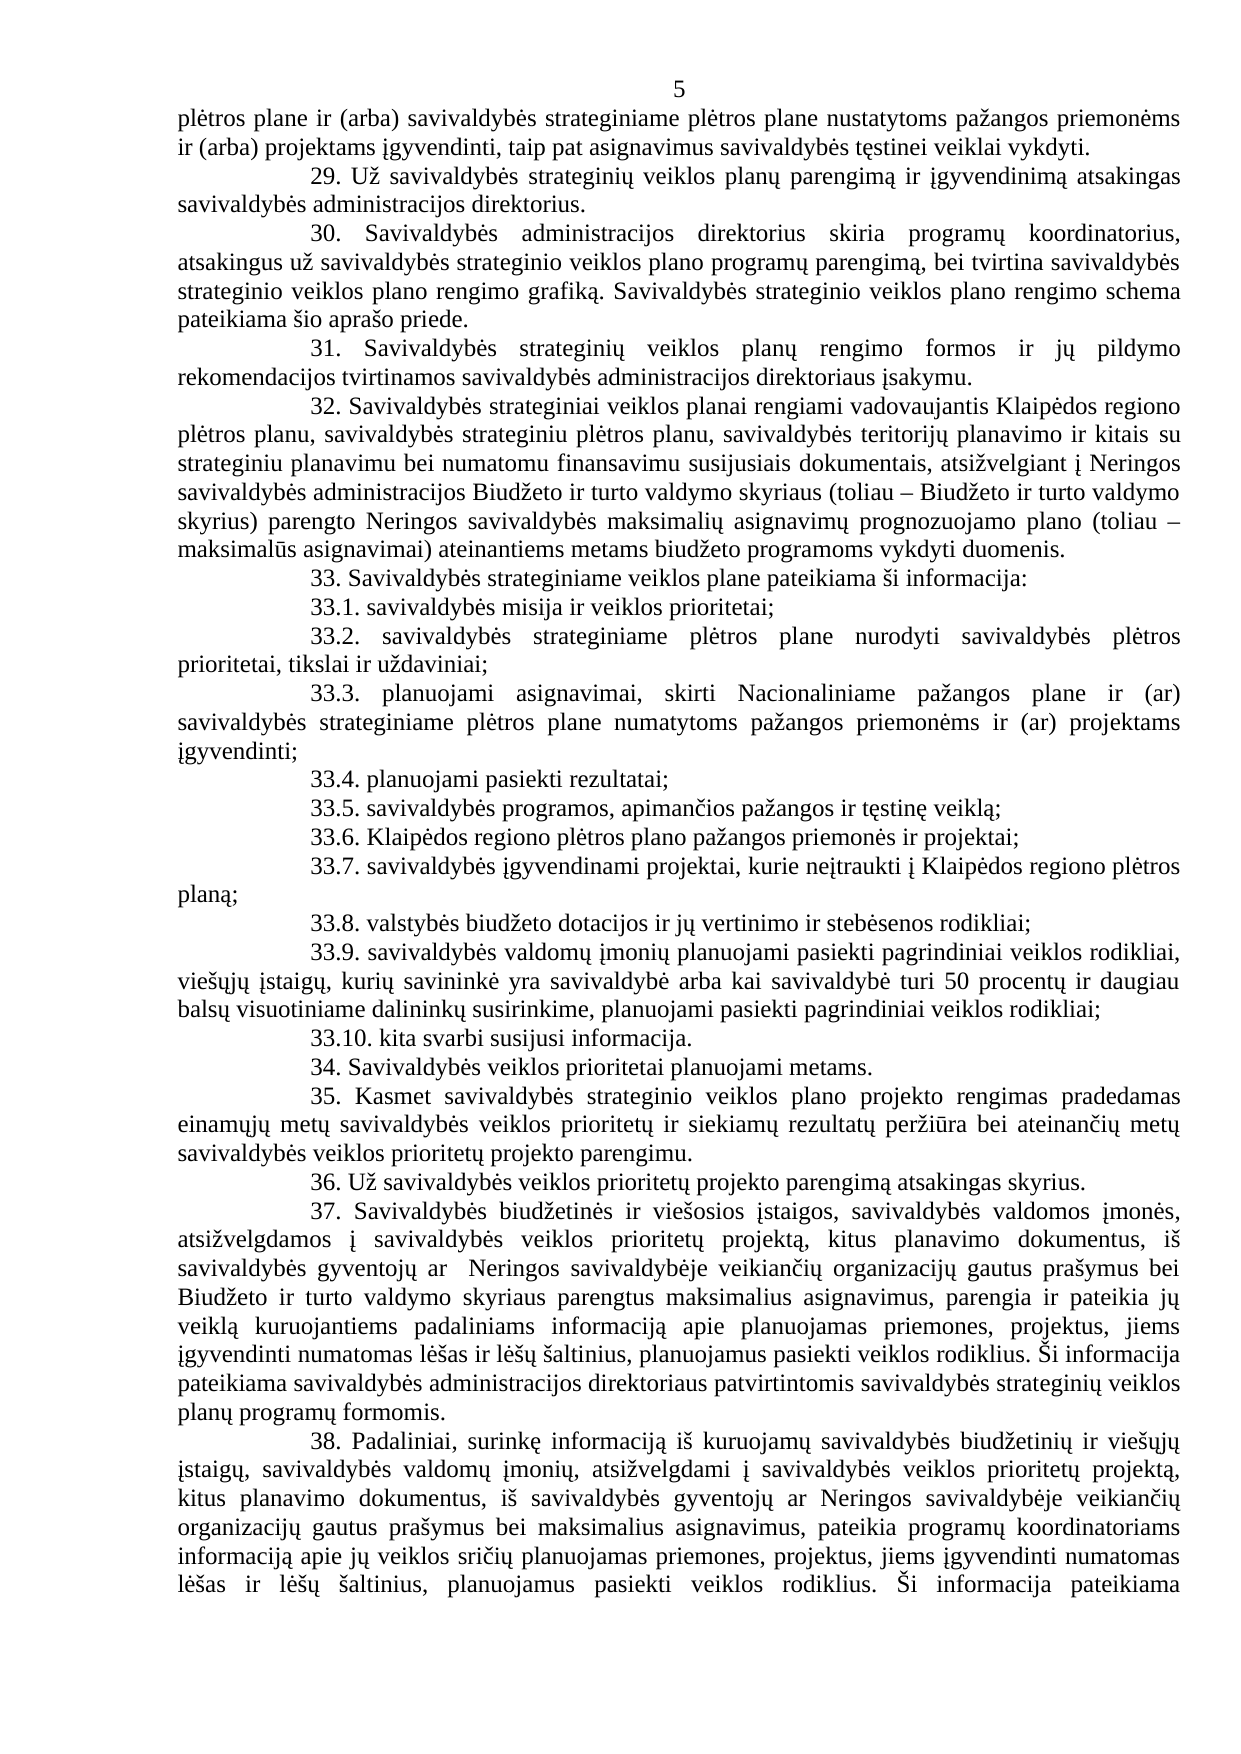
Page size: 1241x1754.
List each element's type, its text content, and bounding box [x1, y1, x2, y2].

text 33.10. kita svarbi susijusi informacija. [177, 1023, 1181, 1052]
text 33.5. savivaldybės programos, apimančios pažangos ir tęstinę veiklą; [177, 793, 1181, 822]
text 37. Savivaldybės biudžetinės ir viešosios įstaigos, savivaldybės valdomos įmonės, atsižvelgdamos į savivaldybės veiklos prioritetų projektą, kitus planavimo dokumentus, iš savivaldybės gyventojų ar Neringos savivaldybėje veikiančių organizacijų gautus prašymus bei Biudžeto ir turto valdymo skyriaus parengtus maksimalius asignavimus, parengia ir pateikia jų veiklą kuruojantiems padaliniams informaciją apie planuojamas priemones, projektus, jiems įgyvendinti numatomas lėšas ir lėšų šaltinius, planuojamus pasiekti veiklos rodiklius. Ši informacija pateikiama savivaldybės administracijos direktoriaus patvirtintomis savivaldybės strateginių veiklos planų programų formomis. [177, 1196, 1181, 1426]
text 34. Savivaldybės veiklos prioritetai planuojami metams. [177, 1052, 1181, 1081]
text 33.8. valstybės biudžeto dotacijos ir jų vertinimo ir stebėsenos rodikliai; [177, 908, 1181, 937]
text 33.3. planuojami asignavimai, skirti Nacionaliniame pažangos plane ir (ar) savivaldybės strateginiame plėtros plane numatytoms pažangos priemonėms ir (ar) projektams įgyvendinti; [177, 678, 1181, 764]
text plėtros plane ir (arba) savivaldybės strateginiame plėtros plane nustatytoms pažangos priemonėms ir (arba) projektams įgyvendinti, taip pat asignavimus savivaldybės tęstinei veiklai vykdyti. [177, 103, 1181, 161]
text 38. Padaliniai, surinkę informaciją iš kuruojamų savivaldybės biudžetinių ir viešųjų įstaigų, savivaldybės valdomų įmonių, atsižvelgdami į savivaldybės veiklos prioritetų projektą, kitus planavimo dokumentus, iš savivaldybės gyventojų ar Neringos savivaldybėje veikiančių organizacijų gautus prašymus bei maksimalius asignavimus, pateikia programų koordinatoriams informaciją apie jų veiklos sričių planuojamas priemones, projektus, jiems įgyvendinti numatomas lėšas ir lėšų šaltinius, planuojamus pasiekti veiklos rodiklius. Ši informacija pateikiama [177, 1426, 1181, 1598]
text 33.9. savivaldybės valdomų įmonių planuojami pasiekti pagrindiniai veiklos rodikliai, viešųjų įstaigų, kurių savininkė yra savivaldybė arba kai savivaldybė turi 50 procentų ir daugiau balsų visuotiniame dalininkų susirinkime, planuojami pasiekti pagrindiniai veiklos rodikliai; [177, 937, 1181, 1023]
text 33.1. savivaldybės misija ir veiklos prioritetai; [177, 592, 1181, 621]
text 30. Savivaldybės administracijos direktorius skiria programų koordinatorius, atsakingus už savivaldybės strateginio veiklos plano programų parengimą, bei tvirtina savivaldybės strateginio veiklos plano rengimo grafiką. Savivaldybės strateginio veiklos plano rengimo schema pateikiama šio aprašo priede. [177, 218, 1181, 333]
text 33. Savivaldybės strateginiame veiklos plane pateikiama ši informacija: [177, 563, 1181, 592]
text 33.4. planuojami pasiekti rezultatai; [177, 764, 1181, 793]
text 36. Už savivaldybės veiklos prioritetų projekto parengimą atsakingas skyrius. [177, 1167, 1181, 1196]
text 31. Savivaldybės strateginių veiklos planų rengimo formos ir jų pildymo rekomendacijos tvirtinamos savivaldybės administracijos direktoriaus įsakymu. [177, 333, 1181, 391]
text 33.7. savivaldybės įgyvendinami projektai, kurie neįtraukti į Klaipėdos regiono plėtros planą; [177, 851, 1181, 908]
text 35. Kasmet savivaldybės strateginio veiklos plano projekto rengimas pradedamas einamųjų metų savivaldybės veiklos prioritetų ir siekiamų rezultatų peržiūra bei ateinančių metų savivaldybės veiklos prioritetų projekto parengimu. [177, 1081, 1181, 1167]
text 33.2. savivaldybės strateginiame plėtros plane nurodyti savivaldybės plėtros prioritetai, tikslai ir uždaviniai; [177, 621, 1181, 678]
text 32. Savivaldybės strateginiai veiklos planai rengiami vadovaujantis Klaipėdos regiono plėtros planu, savivaldybės strateginiu plėtros planu, savivaldybės teritorijų planavimo ir kitais su strateginiu planavimu bei numatomu finansavimu susijusiais dokumentais, atsižvelgiant į Neringos savivaldybės administracijos Biudžeto ir turto valdymo skyriaus (toliau – Biudžeto ir turto valdymo skyrius) parengto Neringos savivaldybės maksimalių asignavimų prognozuojamo plano (toliau – maksimalūs asignavimai) ateinantiems metams biudžeto programoms vykdyti duomenis. [177, 391, 1181, 563]
text 29. Už savivaldybės strateginių veiklos planų parengimą ir įgyvendinimą atsakingas savivaldybės administracijos direktorius. [177, 161, 1181, 218]
text 33.6. Klaipėdos regiono plėtros plano pažangos priemonės ir projektai; [177, 822, 1181, 851]
